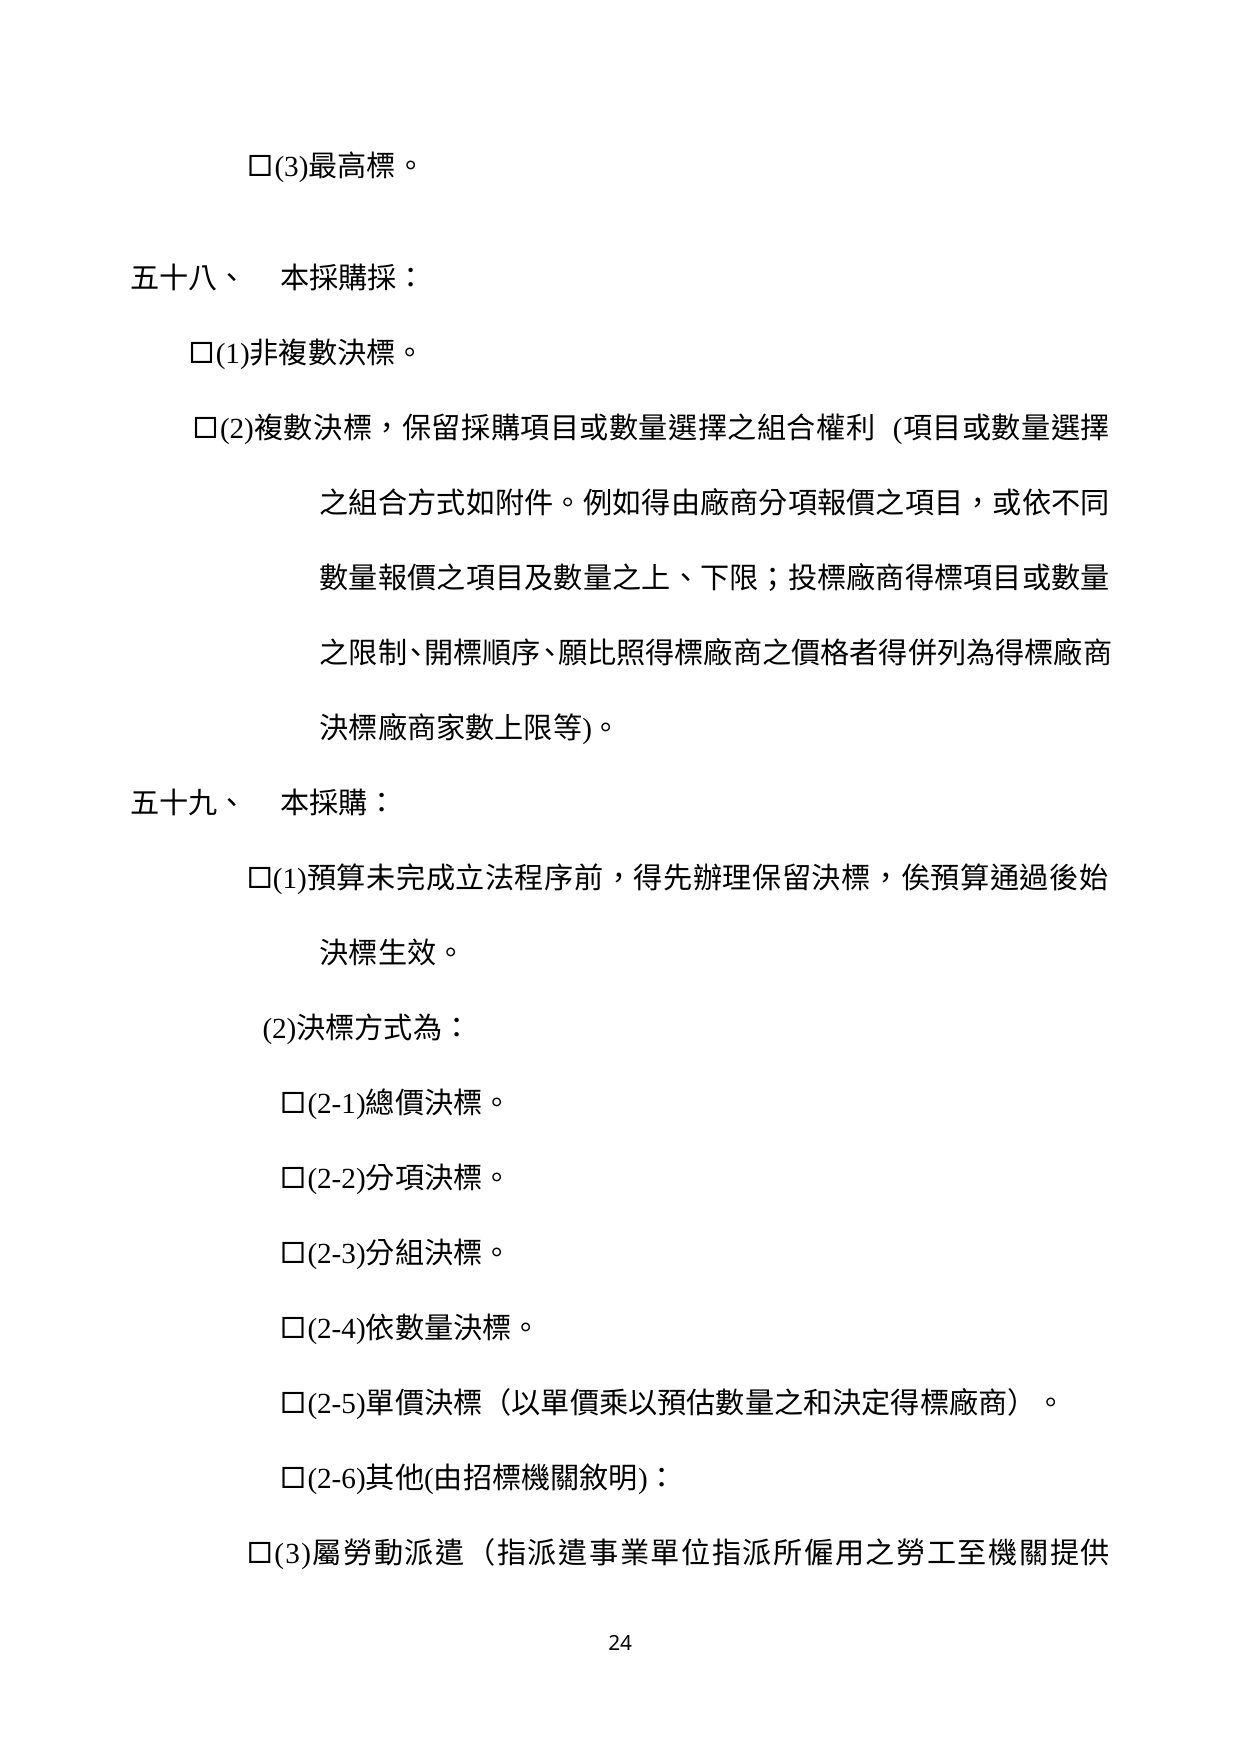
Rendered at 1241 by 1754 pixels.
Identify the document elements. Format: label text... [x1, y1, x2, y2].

list 本採購採： [130, 238, 1110, 313]
text (2-4)依數量決標。 [280, 1288, 1110, 1363]
text (2-1)總價決標。 [280, 1063, 1110, 1138]
text (2-3)分組決標。 [280, 1213, 1110, 1288]
text (2)決標方式為： [197, 988, 1110, 1063]
text (2-5)單價決標（以單價乘以預估數量之和決定得標廠商）。 [280, 1363, 1110, 1438]
text (3)最高標。 [247, 126, 1110, 201]
text (2-6)其他(由招標機關敘明)： [280, 1438, 1110, 1513]
text (1)非複數決標。 [130, 313, 1110, 388]
text (1)預算未完成立法程序前，得先辦理保留決標，俟預算通過後始決標生效。 [247, 838, 1110, 988]
text (3)屬勞動派遣（指派遣事業單位指派所僱用之勞工至機關提供勞務，接受各該機關指揮監督管理之行為）：派遣勞工（指受派遣事業單位僱用，並向各機關提供勞務者）之薪資（內含勞工依法自行負擔之勞保、健保、就業保險費用）與廠商應負擔之勞保、健保、就業保險費用、積欠工資墊償基金提繳費及勞工退休金等費用，採固定金額支付，不列入報價範圍。廠商僅需就管理費用（含利潤、相關稅捐及管理所需一切費用等）報價。決標後，廠商報價與前述固定金額合計為契約總價，詳如附件報價明細表【註：報價明細表範例如附件，機關於招標時依案件性質參酌調整後附於投標須知。派遣勞工之加班費及差旅費，不含於契約價金，如發生此等費用，其計算方式依勞動法令規定另行支付】。 [247, 1513, 1110, 1588]
text (2-2)分項決標。 [280, 1138, 1110, 1213]
text (2)複數決標，保留採購項目或數量選擇之組合權利 (項目或數量選擇之組合方式如附件。例如得由廠商分項報價之項目，或依不同數量報價之項目及數量之上、下限；投標廠商得標項目或數量之限制、開標順序、願比照得標廠商之價格者得併列為得標廠商、決標廠商家數上限等)。 [130, 388, 1110, 763]
list 本採購： [130, 763, 1110, 838]
